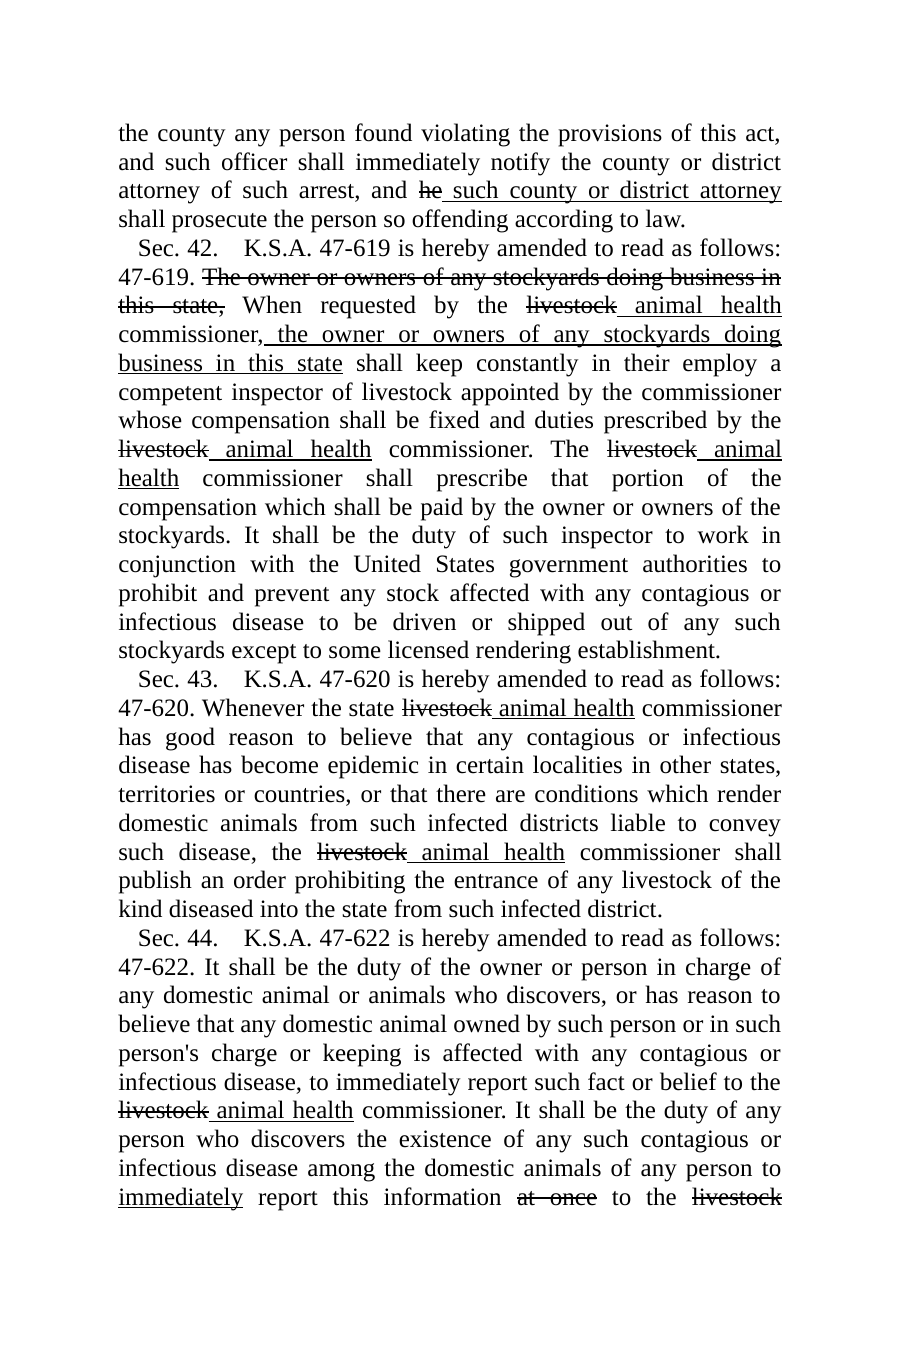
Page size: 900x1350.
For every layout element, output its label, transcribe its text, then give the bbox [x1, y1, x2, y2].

text the county any person found violating the provisions of this act, and such officer shall immediately notify the county or district attorney of such arrest, and he such county or district attorney shall prosecute the person so offending according to law. [118, 118, 782, 233]
text Sec. 42. K.S.A. 47-619 is hereby amended to read as follows: 47-619. The owner or owners of any stockyards doing business in this state, When requested by the livestock animal health commissioner, the owner or owners of any stockyards doing business in this state shall keep constantly in their employ a competent inspector of livestock appointed by the commissioner whose compensation shall be fixed and duties prescribed by the livestock animal health commissioner. The livestock animal health commissioner shall prescribe that portion of the compensation which shall be paid by the owner or owners of the stockyards. It shall be the duty of such inspector to work in conjunction with the United States government authorities to prohibit and prevent any stock affected with any contagious or infectious disease to be driven or shipped out of any such stockyards except to some licensed rendering establishment. [118, 233, 782, 664]
text Sec. 43. K.S.A. 47-620 is hereby amended to read as follows: 47-620. Whenever the state livestock animal health commissioner has good reason to believe that any contagious or infectious disease has become epidemic in certain localities in other states, territories or countries, or that there are conditions which render domestic animals from such infected districts liable to convey such disease, the livestock animal health commissioner shall publish an order prohibiting the entrance of any livestock of the kind diseased into the state from such infected district. [118, 664, 782, 923]
text Sec. 44. K.S.A. 47-622 is hereby amended to read as follows: 47-622. It shall be the duty of the owner or person in charge of any domestic animal or animals who discovers, or has reason to believe that any domestic animal owned by such person or in such person's charge or keeping is affected with any contagious or infectious disease, to immediately report such fact or belief to the livestock animal health commissioner. It shall be the duty of any person who discovers the existence of any such contagious or infectious disease among the domestic animals of any person to immediately report this information at once to the livestock [118, 923, 782, 1211]
